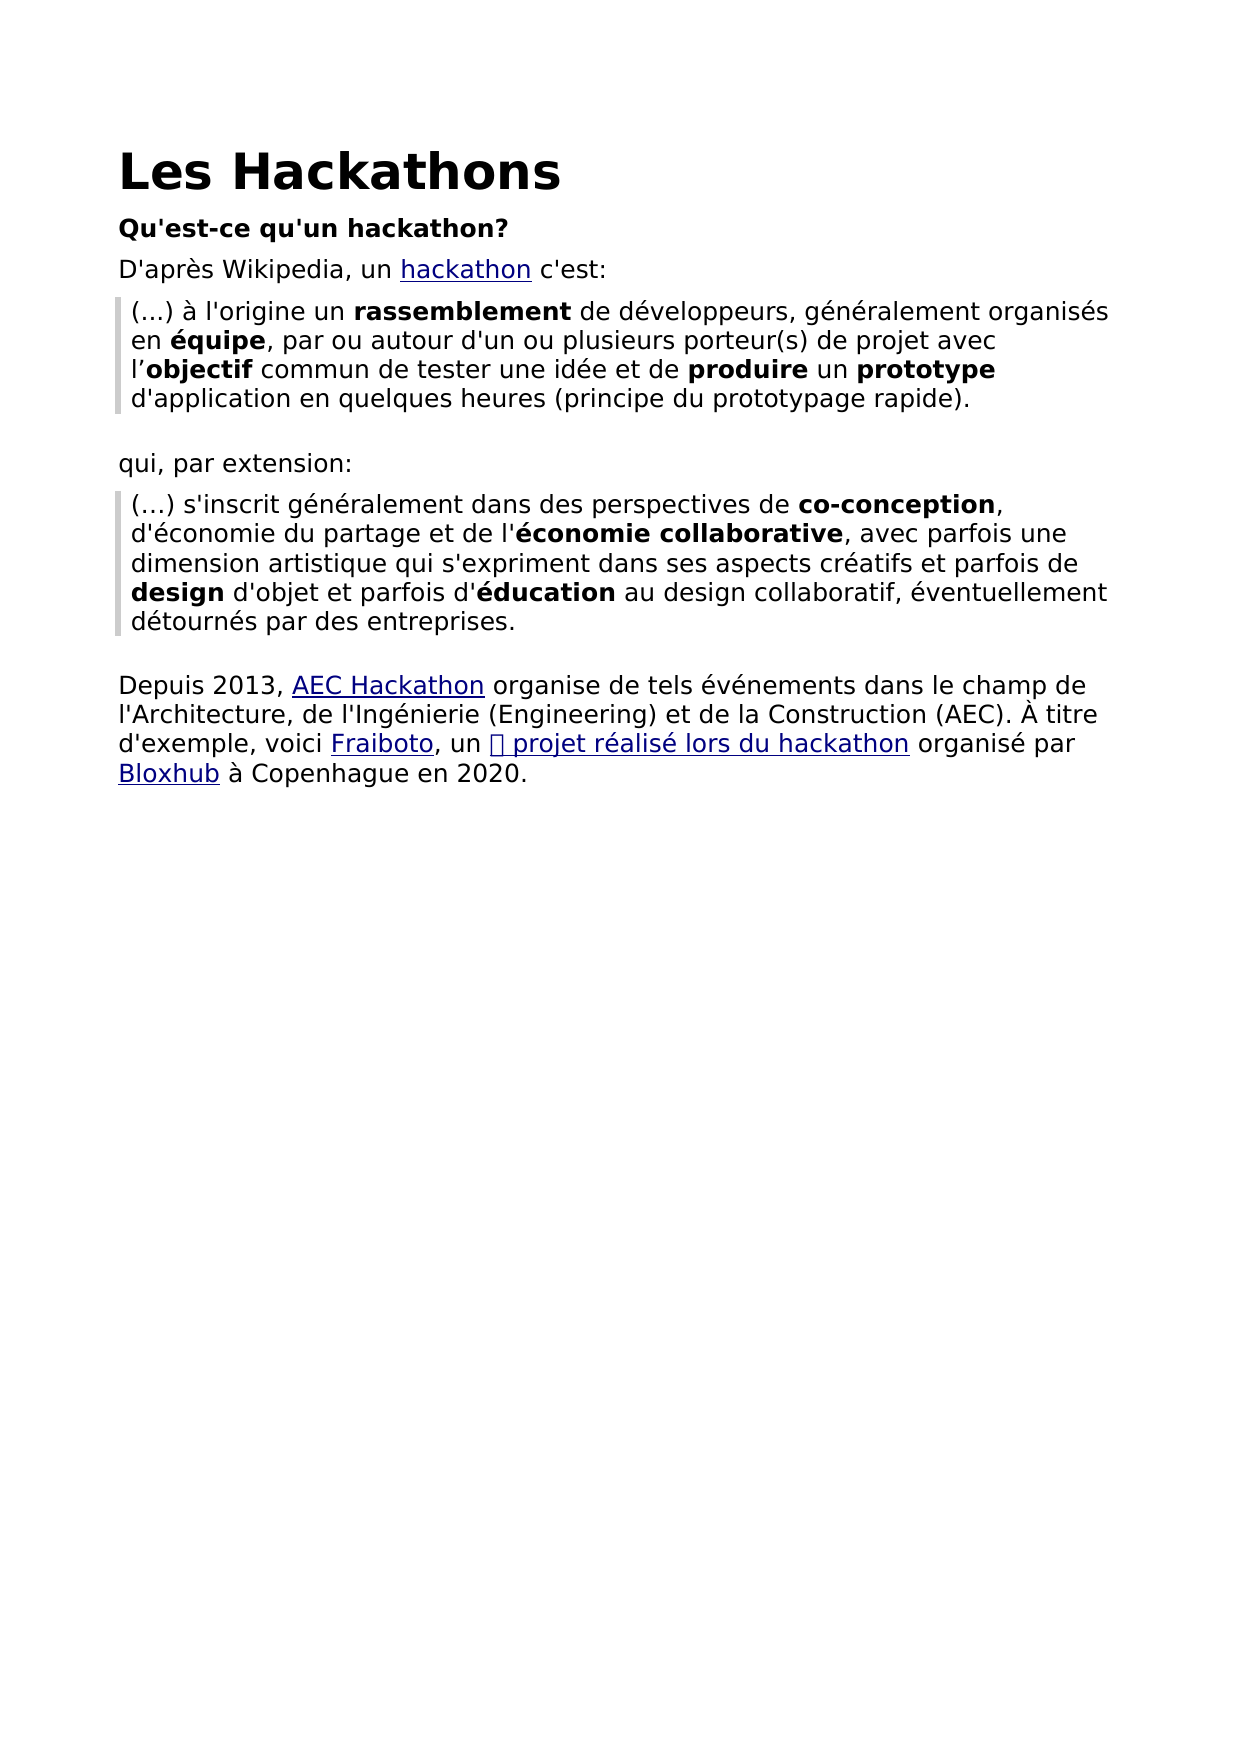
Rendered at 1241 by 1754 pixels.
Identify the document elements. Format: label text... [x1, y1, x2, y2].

table_header (...) à l'origine un rassemblement de développeurs, généralement organisés en équipe, par ou autour d'un ou plusieurs porteur(s) de projet avec l’objectif commun de tester une idée et de produire un prototype d'application en quelques heures (principe du prototypage rapide). [121, 297, 1122, 414]
text D'après Wikipedia, un hackathon c'est: [118, 256, 1122, 285]
subtitle Les Hackathons [118, 143, 1122, 201]
text qui, par extension: [118, 449, 1122, 478]
text Depuis 2013, AEC Hackathon organise de tels événements dans le champ de l'Architecture, de l'Ingénierie (Engineering) et de la Construction (AEC). À titre d'exemple, voici Fraiboto, un 🥇 projet réalisé lors du hackathon organisé par Bloxhub à Copenhague en 2020. [118, 671, 1122, 788]
text Qu'est-ce qu'un hackathon? [118, 214, 1122, 243]
table_header (…) s'inscrit généralement dans des perspectives de co-conception, d'économie du partage et de l'économie collaborative, avec parfois une dimension artistique qui s'expriment dans ses aspects créatifs et parfois de design d'objet et parfois d'éducation au design collaboratif, éventuellement détournés par des entreprises. [121, 491, 1122, 636]
